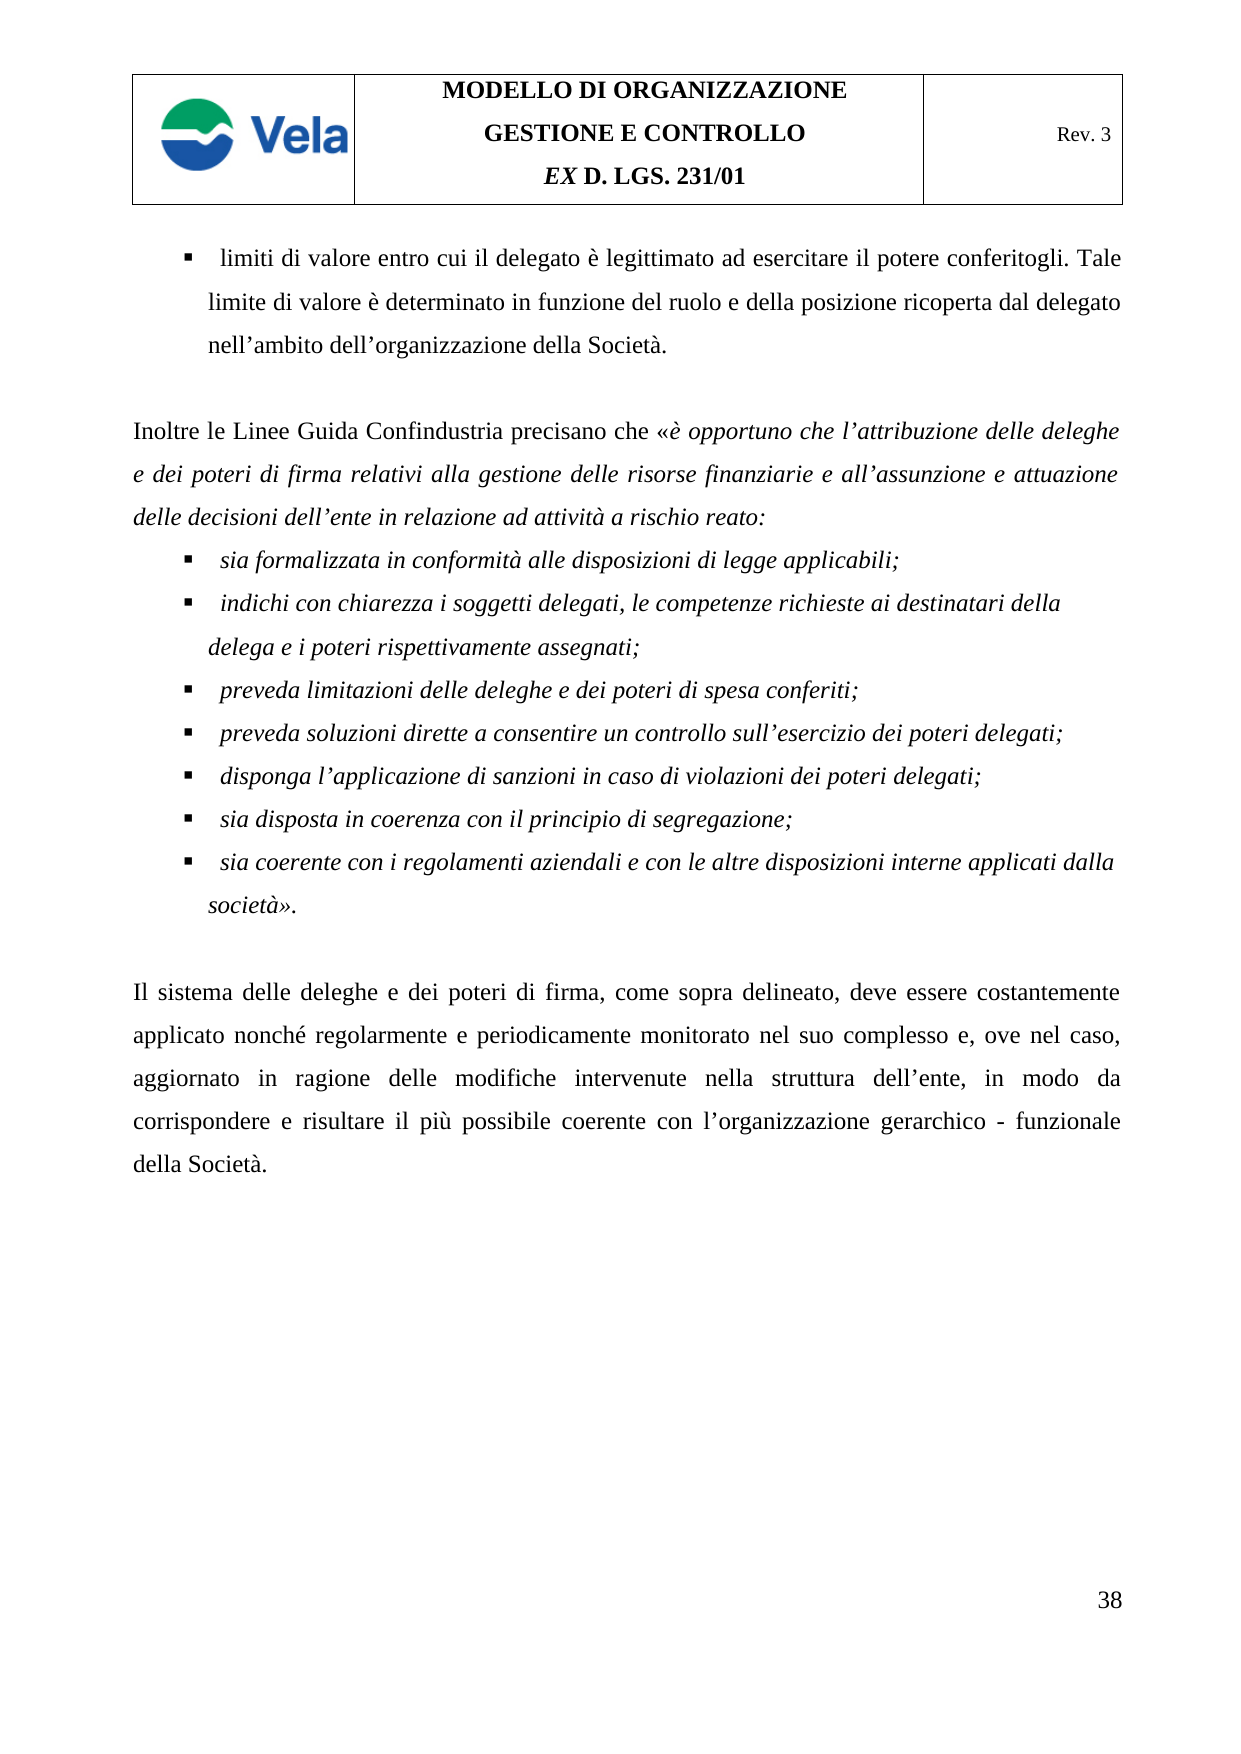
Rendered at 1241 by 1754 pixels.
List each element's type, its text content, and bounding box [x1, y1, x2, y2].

text Inoltre le Linee Guida Confindustria precisano che «è opportuno che l’attribuzione delle deleghe e dei poteri di firma relativi alla gestione delle risorse finanziarie e all’assunzione e attuazione delle decisioni dell’ente in relazione ad attività a rischio reato: [133, 416, 1122, 531]
list indichi con chiarezza i soggetti delegati, le competenze richieste ai destinatari della delega e i poteri rispettivamente assegnati; [170, 588, 1122, 660]
list preveda limitazioni delle deleghe e dei poteri di spesa conferiti; [170, 675, 1122, 703]
list sia formalizzata in conformità alle disposizioni di legge applicabili; [170, 545, 1122, 574]
list limiti di valore entro cui il delegato è legittimato ad esercitare il potere conferitogli. Tale limite di valore è determinato in funzione del ruolo e della posizione ricoperta dal delegato nell’ambito dell’organizzazione della Società. [170, 243, 1122, 358]
list sia disposta in coerenza con il principio di segregazione; [170, 804, 1122, 833]
text Il sistema delle deleghe e dei poteri di firma, come sopra delineato, deve essere costantemente applicato nonché regolarmente e periodicamente monitorato nel suo complesso e, ove nel caso, aggiornato in ragione delle modifiche intervenute nella struttura dell’ente, in modo da corrispondere e risultare il più possibile coerente con l’organizzazione gerarchico - funzionale della Società. [133, 977, 1122, 1178]
list preveda soluzioni dirette a consentire un controllo sull’esercizio dei poteri delegati; [170, 718, 1122, 747]
list sia coerente con i regolamenti aziendali e con le altre disposizioni interne applicati dalla società». [170, 847, 1122, 919]
list disponga l’applicazione di sanzioni in caso di violazioni dei poteri delegati; [170, 761, 1122, 790]
